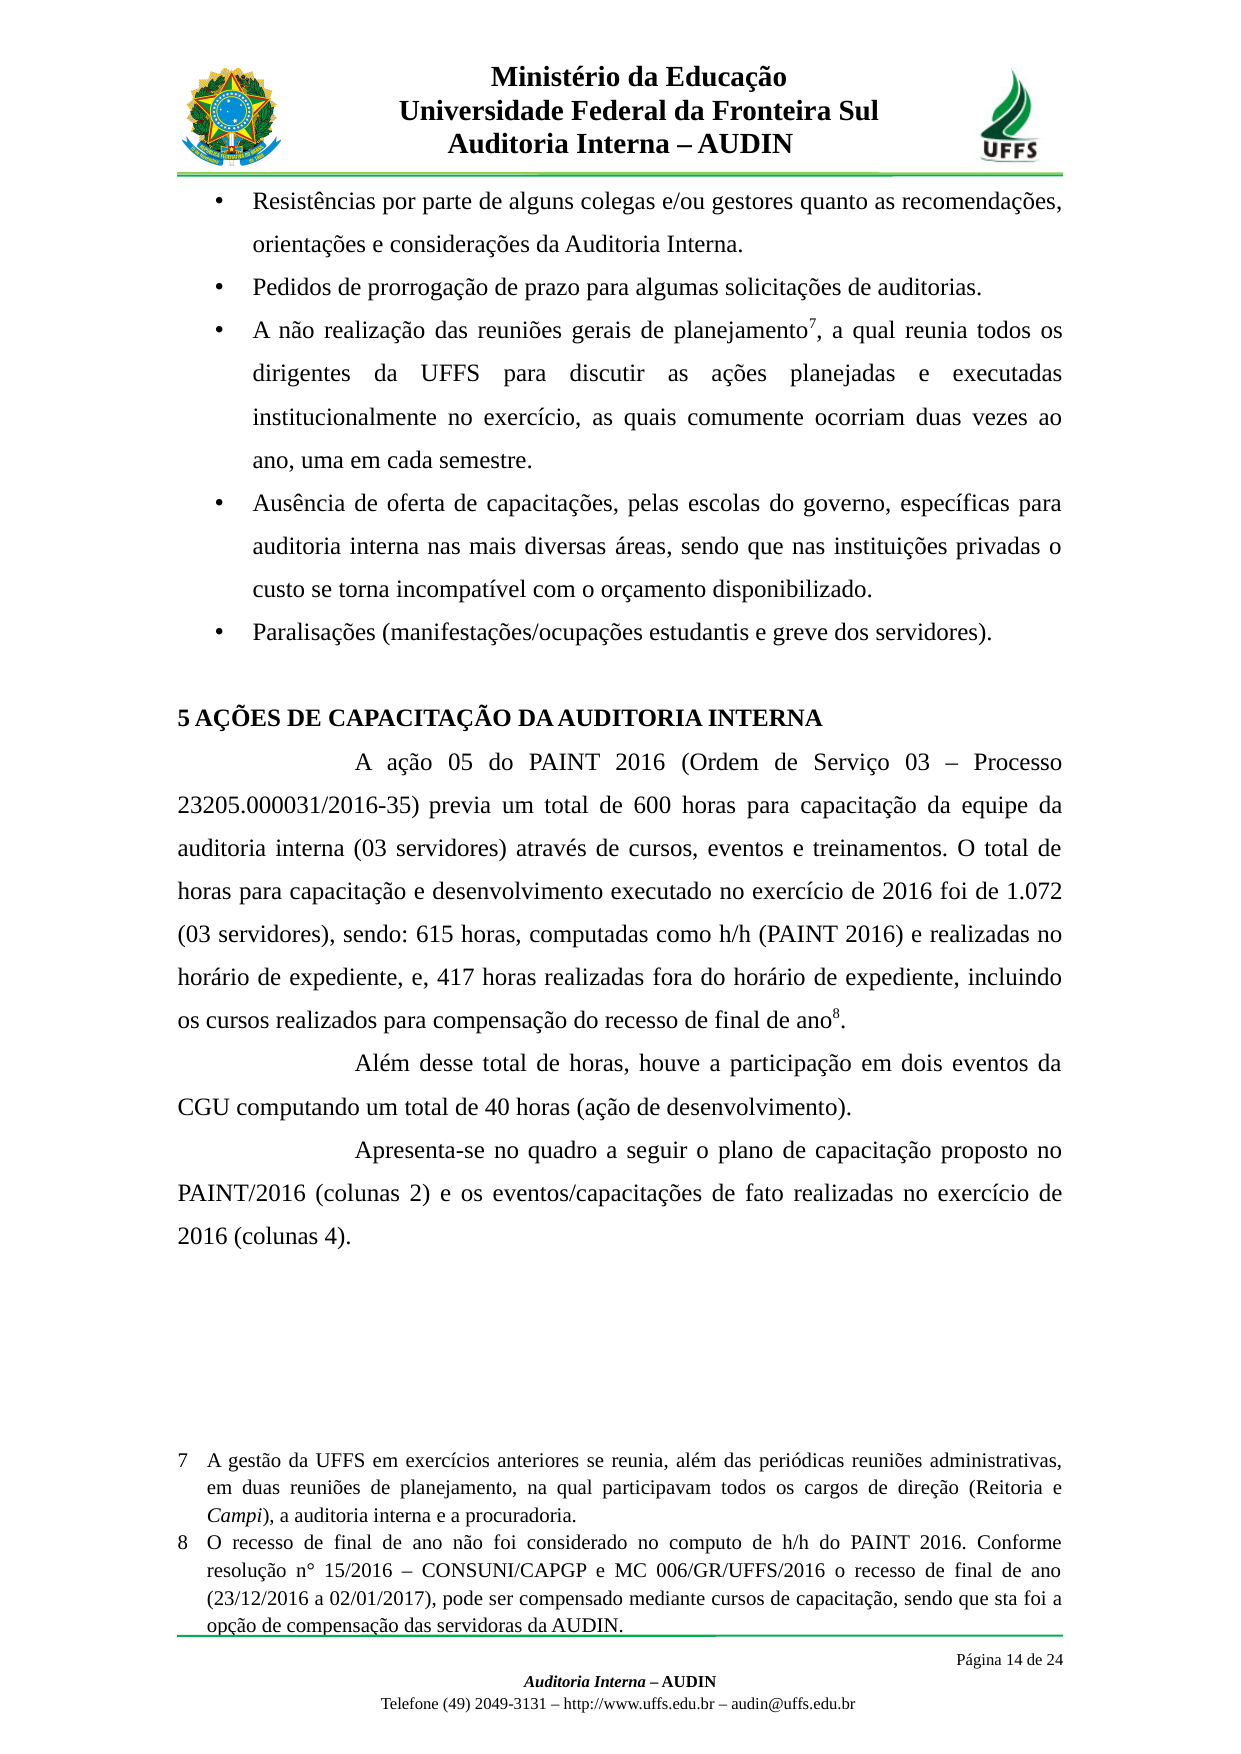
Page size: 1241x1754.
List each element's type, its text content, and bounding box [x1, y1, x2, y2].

list Pedidos de prorrogação de prazo para algumas solicitações de auditorias. [215, 272, 1063, 301]
text O recesso de final de ano não foi considerado no computo de h/h do PAINT 2016. Conforme resolução n° 15/2016 – CONSUNI/CAPGP e MC 006/GR/UFFS/2016 o recesso de final de ano (23/12/2016 a 02/01/2017), pode ser compensado mediante cursos de capacitação, sendo que sta foi a opção de compensação das servidoras da AUDIN. [177, 1530, 1063, 1634]
subtitle 5 AÇÕES DE CAPACITAÇÃO DA AUDITORIA INTERNA [177, 703, 1063, 732]
picture [181, 68, 282, 166]
list Ausência de oferta de capacitações, pelas escolas do governo, específicas para auditoria interna nas mais diversas áreas, sendo que nas instituições privadas o custo se torna incompatível com o orçamento disponibilizado. [215, 488, 1063, 603]
text Apresenta-se no quadro a seguir o plano de capacitação proposto no PAINT/2016 (colunas 2) e os eventos/capacitações de fato realizadas no exercício de 2016 (colunas 4). [177, 1135, 1063, 1250]
list A não realização das reuniões gerais de planejamento, a qual reunia todos os dirigentes da UFFS para discutir as ações planejadas e executadas institucionalmente no exercício, as quais comumente ocorriam duas vezes ao ano, uma em cada semestre. [215, 315, 1063, 473]
list Resistências por parte de alguns colegas e/ou gestores quanto as recomendações, orientações e considerações da Auditoria Interna. [215, 186, 1063, 258]
text A ação 05 do PAINT 2016 (Ordem de Serviço 03 – Processo 23205.000031/2016-35) previa um total de 600 horas para capacitação da equipe da auditoria interna (03 servidores) através de cursos, eventos e treinamentos. O total de horas para capacitação e desenvolvimento executado no exercício de 2016 foi de 1.072 (03 servidores), sendo: 615 horas, computadas como h/h (PAINT 2016) e realizadas no horário de expediente, e, 417 horas realizadas fora do horário de expediente, incluindo os cursos realizados para compensação do recesso de final de ano. [177, 747, 1063, 1034]
picture [966, 68, 1054, 166]
text Além desse total de horas, houve a participação em dois eventos da CGU computando um total de 40 horas (ação de desenvolvimento). [177, 1048, 1063, 1120]
list Paralisações (manifestações/ocupações estudantis e greve dos servidores). [215, 617, 1063, 646]
list A gestão da UFFS em exercícios anteriores se reunia, além das periódicas reuniões administrativas, em duas reuniões de planejamento, na qual participavam todos os cargos de direção (Reitoria e Campi), a auditoria interna e a procuradoria. [177, 1447, 1063, 1527]
